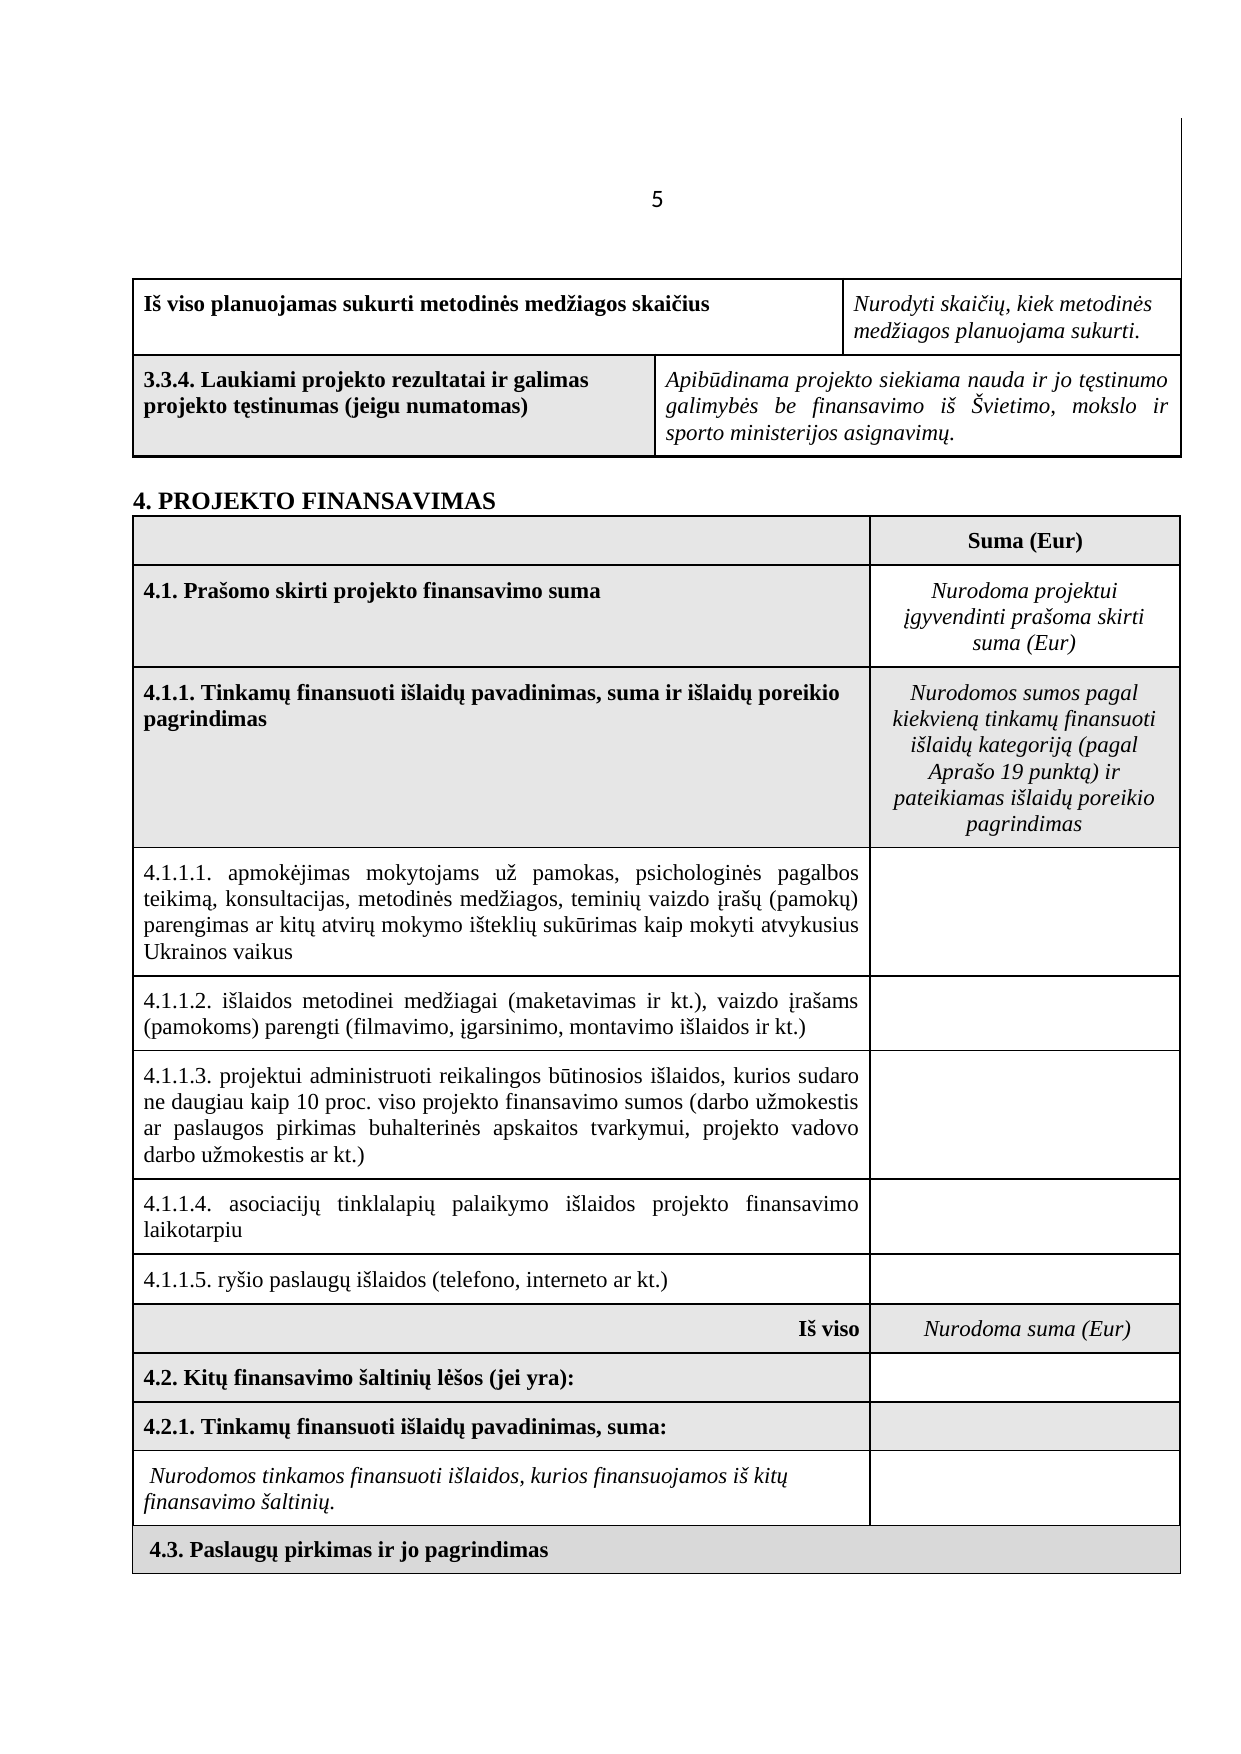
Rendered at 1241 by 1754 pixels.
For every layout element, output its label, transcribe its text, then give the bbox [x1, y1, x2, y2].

table_cell [871, 1180, 1179, 1253]
table_cell Nurodomos tinkamos finansuoti išlaidos, kurios finansuojamos iš kitų finansavimo šaltinių. [134, 1451, 869, 1525]
table_cell 4.1.1.5. ryšio paslaugų išlaidos (telefono, interneto ar kt.) [134, 1255, 869, 1302]
table_cell Nurodomos sumos pagal kiekvieną tinkamų finansuoti išlaidų kategoriją (pagal Aprašo 19 punktą) ir pateikiamas išlaidų poreikio pagrindimas [871, 668, 1179, 847]
table_cell [871, 848, 1179, 974]
table_cell [871, 1354, 1179, 1401]
table_cell Nurodoma suma (Eur) [871, 1305, 1179, 1352]
table_cell Iš viso planuojamas sukurti metodinės medžiagos skaičius [134, 280, 842, 353]
table_cell 4.1.1.3. projektui administruoti reikalingos būtinosios išlaidos, kurios sudaro ne daugiau kaip 10 proc. viso projekto finansavimo sumos (darbo užmokestis ar paslaugos pirkimas buhalterinės apskaitos tvarkymui, projekto vadovo darbo užmokestis ar kt.) [134, 1051, 869, 1177]
table_cell 4.1.1.4. asociacijų tinklalapių palaikymo išlaidos projekto finansavimo laikotarpiu [134, 1180, 869, 1253]
table_cell 3.3.4. Laukiami projekto rezultatai ir galimas projekto tęstinumas (jeigu numatomas) [134, 356, 654, 455]
table_cell [871, 1051, 1179, 1177]
table_cell 4.2. Kitų finansavimo šaltinių lėšos (jei yra): [134, 1354, 869, 1401]
table_cell 4.1. Prašomo skirti projekto finansavimo suma [134, 566, 869, 666]
table_cell 4.1.1.2. išlaidos metodinei medžiagai (maketavimas ir kt.), vaizdo įrašams (pamokoms) parengti (filmavimo, įgarsinimo, montavimo išlaidos ir kt.) [134, 977, 869, 1050]
table_cell 4.1.1.1. apmokėjimas mokytojams už pamokas, psichologinės pagalbos teikimą, konsultacijas, metodinės medžiagos, teminių vaizdo įrašų (pamokų) parengimas ar kitų atvirų mokymo išteklių sukūrimas kaip mokyti atvykusius Ukrainos vaikus [134, 848, 869, 974]
text 4. PROJEKTO FINANSAVIMAS [133, 486, 1181, 515]
table_cell 4.1.1. Tinkamų finansuoti išlaidų pavadinimas, suma ir išlaidų poreikio pagrindimas [134, 668, 869, 847]
table_cell Apibūdinama projekto siekiama nauda ir jo tęstinumo galimybės be finansavimo iš Švietimo, mokslo ir sporto ministerijos asignavimų. [656, 356, 1180, 455]
table_cell 4.3. Paslaugų pirkimas ir jo pagrindimas [133, 1526, 1180, 1573]
table_cell [871, 1451, 1179, 1525]
table_cell [871, 977, 1179, 1050]
table_cell [871, 1403, 1179, 1450]
table_cell [871, 1255, 1179, 1302]
table_cell Nurodyti skaičių, kiek metodinės medžiagos planuojama sukurti. [844, 280, 1180, 353]
table_cell Nurodoma projektui įgyvendinti prašoma skirti suma (Eur) [871, 566, 1179, 666]
table_cell 4.2.1. Tinkamų finansuoti išlaidų pavadinimas, suma: [134, 1403, 869, 1450]
table_header [134, 517, 869, 564]
table_header Suma (Eur) [871, 517, 1179, 564]
table_cell Iš viso [134, 1305, 869, 1352]
